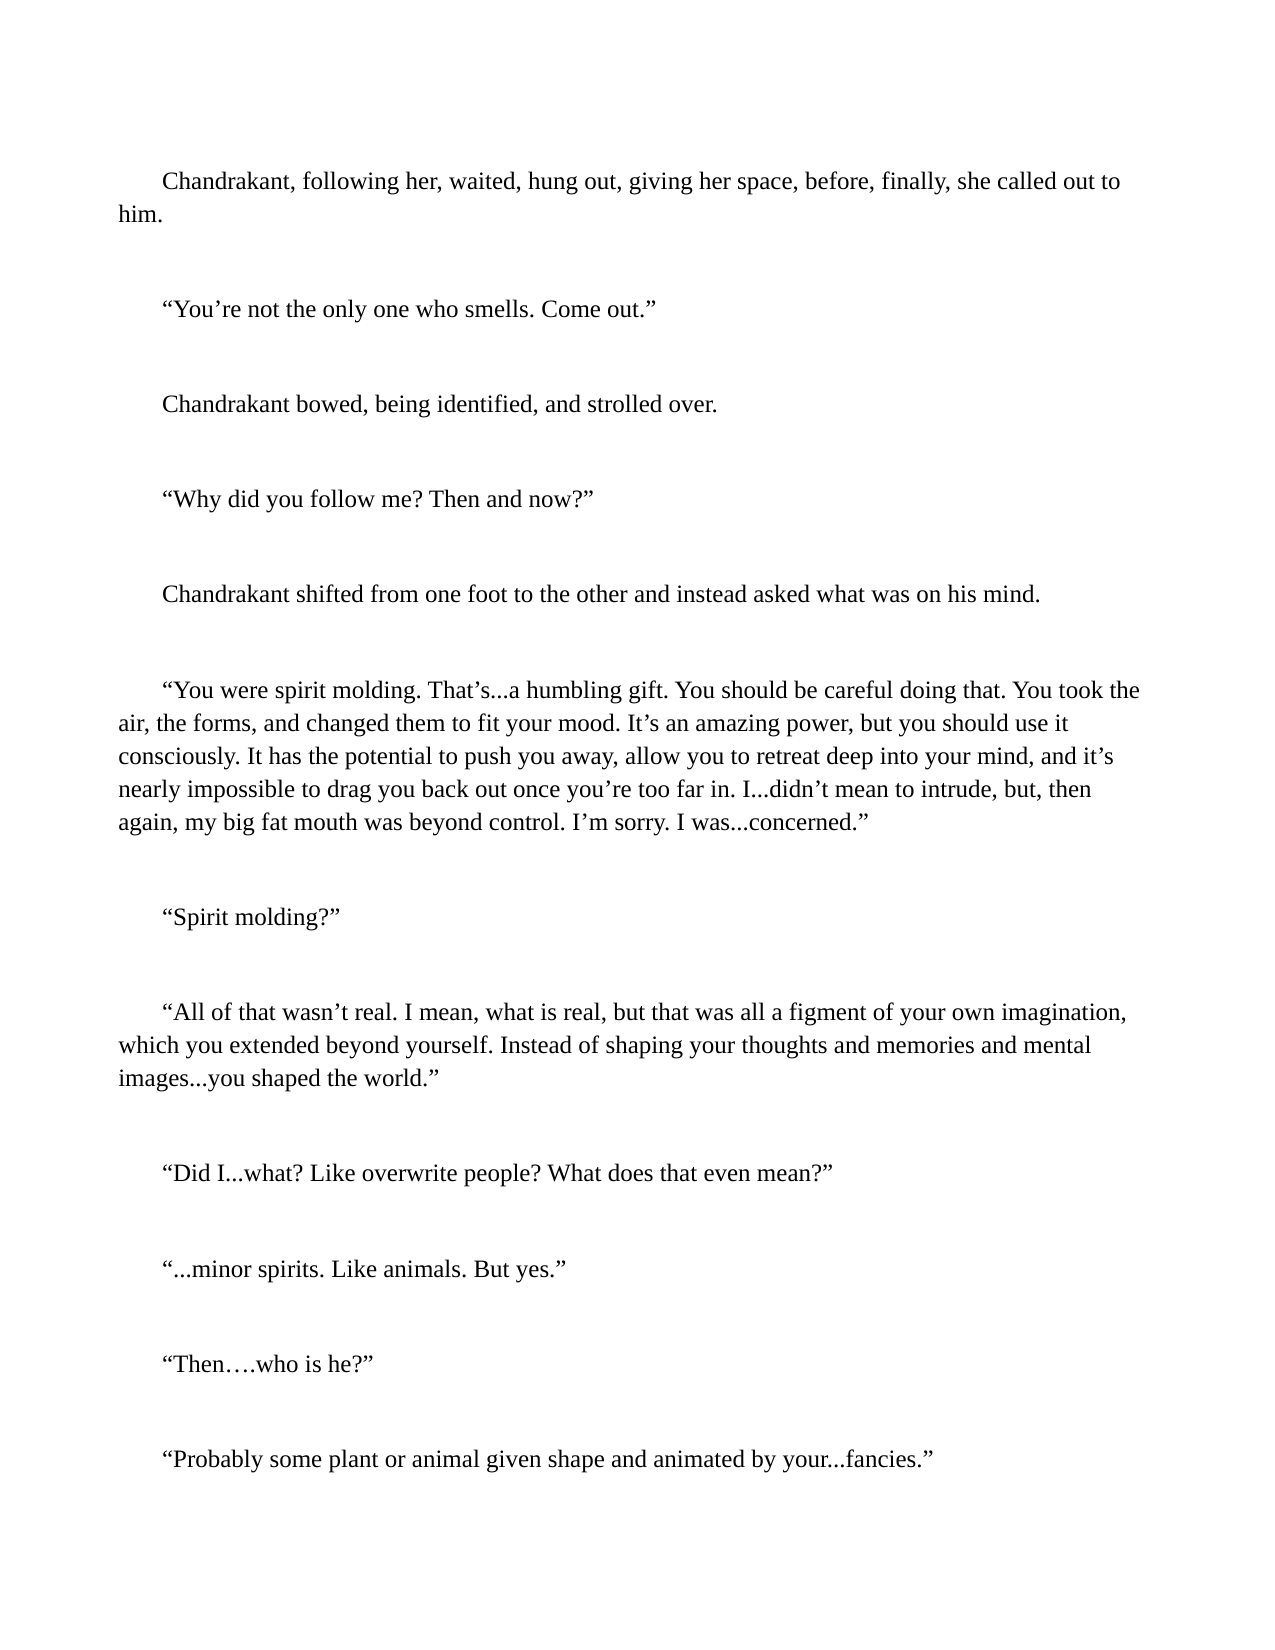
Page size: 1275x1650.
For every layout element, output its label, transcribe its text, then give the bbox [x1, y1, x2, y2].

text “Probably some plant or animal given shape and animated by your...fancies.” [118, 1444, 1157, 1473]
text Chandrakant bowed, being identified, and strolled over. [118, 389, 1157, 418]
text “Did I...what? Like overwrite people? What does that even mean?” [118, 1158, 1157, 1187]
text “...minor spirits. Like animals. But yes.” [118, 1254, 1157, 1282]
text “You’re not the only one who smells. Come out.” [118, 294, 1157, 323]
text Chandrakant, following her, waited, hung out, giving her space, before, finally, she called out to him. [118, 166, 1157, 227]
text “All of that wasn’t real. I mean, what is real, but that was all a figment of your own imagination, which you extended beyond yourself. Instead of shaping your thoughts and memories and mental images...you shaped the world.” [118, 997, 1157, 1092]
text Chandrakant shifted from one foot to the other and instead asked what was on his mind. [118, 579, 1157, 608]
text “Then….who is he?” [118, 1349, 1157, 1378]
text “Spirit molding?” [118, 902, 1157, 931]
text “Why did you follow me? Then and now?” [118, 484, 1157, 513]
text “You were spirit molding. That’s...a humbling gift. You should be careful doing that. You took the air, the forms, and changed them to fit your mood. It’s an amazing power, but you should use it consciously. It has the potential to push you away, allow you to retreat deep into your mind, and it’s nearly impossible to drag you back out once you’re too far in. I...didn’t mean to intrude, but, then again, my big fat mouth was beyond control. I’m sorry. I was...concerned.” [118, 675, 1157, 836]
